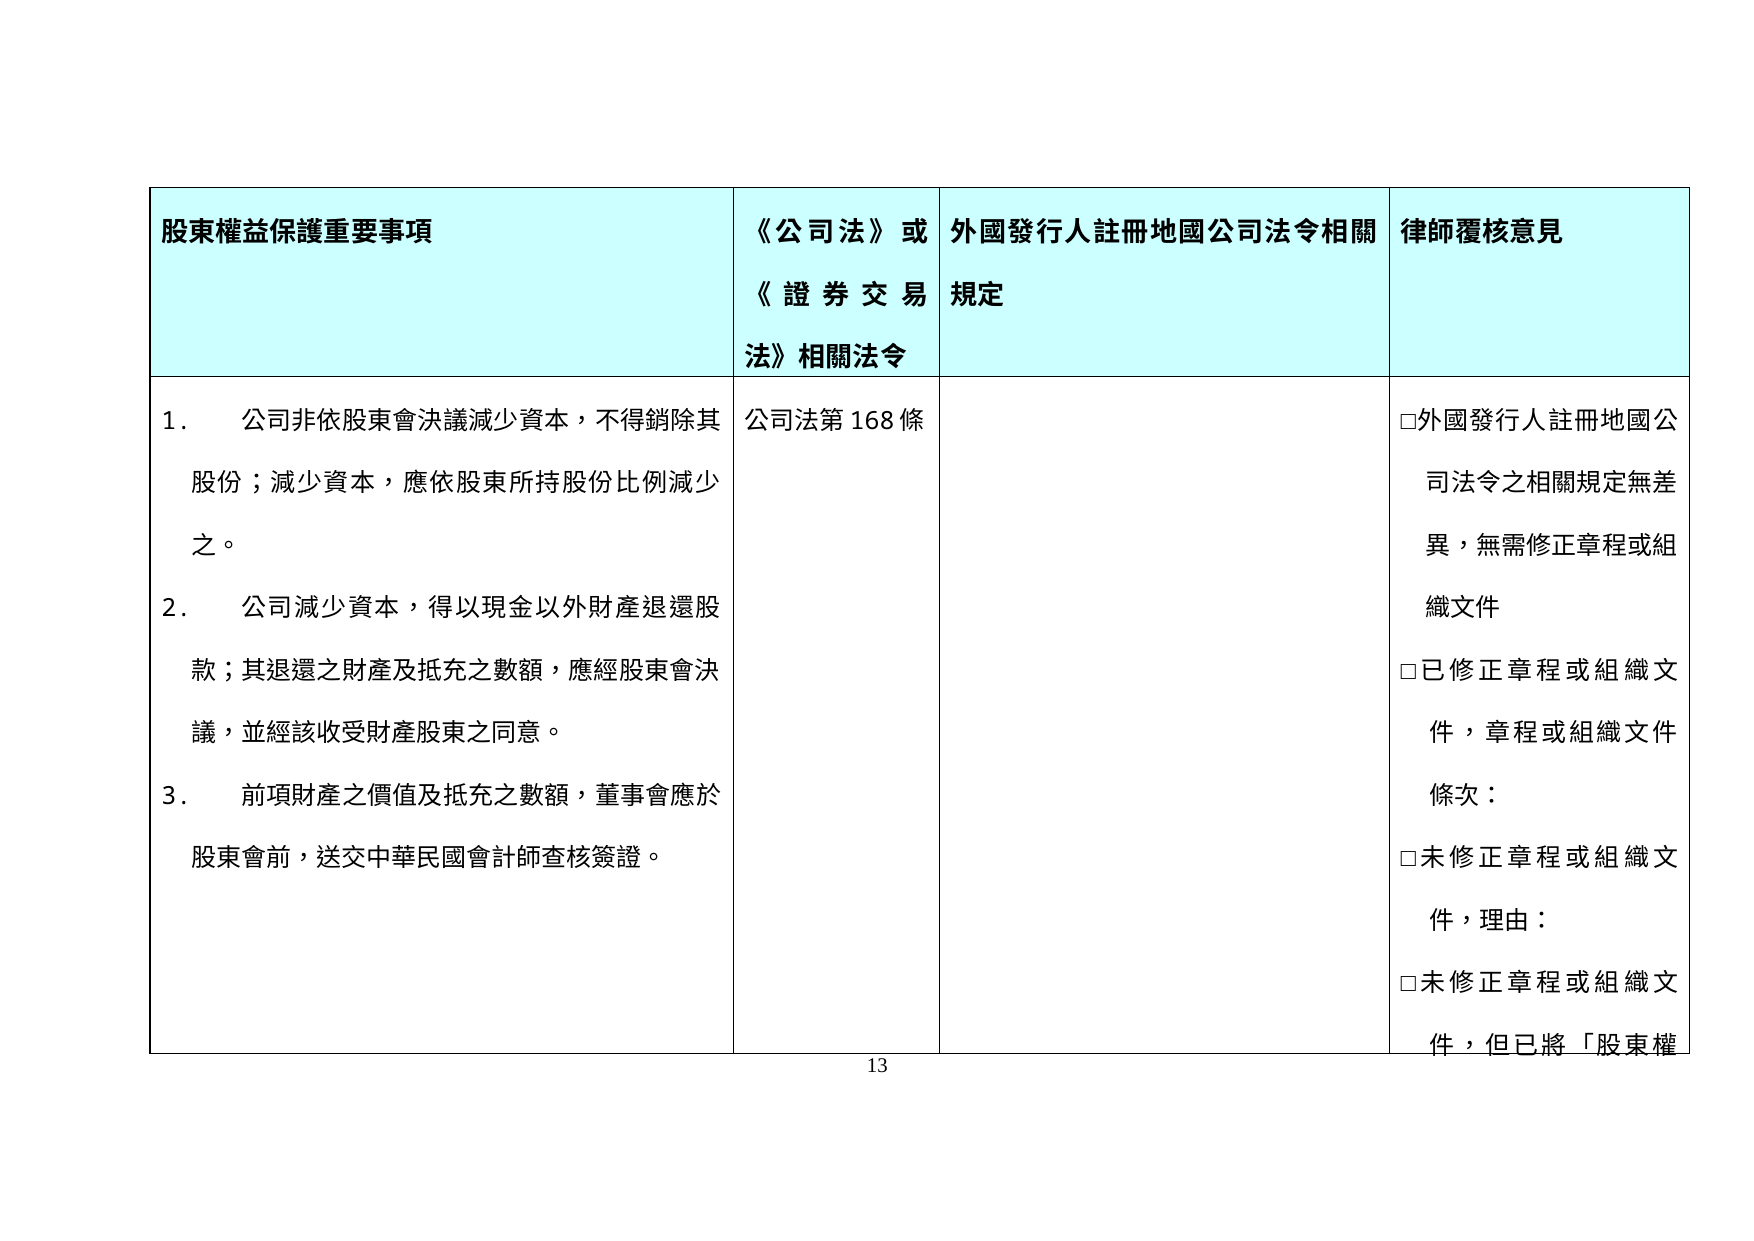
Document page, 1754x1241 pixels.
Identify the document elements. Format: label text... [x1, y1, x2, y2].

table_cell 公司法第168條 [734, 377, 939, 1053]
table_cell □外國發行人註冊地國公司法令之相關規定無差異，無需修正章程或組織文件 □已修正章程或組織文件，章程或組織文件條次： □未修正章程或組織文件，理由： □未修正章程或組織文件，但已將「股東權益保護重要事項」與外國發行人註冊地國公司法令有關規定之差異於公開說明書中敘明 [1390, 377, 1689, 1053]
table_cell 公司非依股東會決議減少資本，不得銷除其股份；減少資本，應依股東所持股份比例減少之。 公司減少資本，得以現金以外財產退還股款；其退還之財產及抵充之數額，應經股東會決議，並經該收受財產股東之同意。 前項財產之價值及抵充之數額，董事會應於股東會前，送交中華民國會計師查核簽證。 [151, 377, 733, 1053]
table_header 外國發行人註冊地國公司法令相關規定 [940, 188, 1389, 376]
table_cell [940, 377, 1389, 1053]
table_header 股東權益保護重要事項 [151, 188, 733, 376]
table_header 《公司法》或《證券交易法》相關法令 [734, 188, 939, 376]
table_header 律師覆核意見 [1390, 188, 1689, 376]
